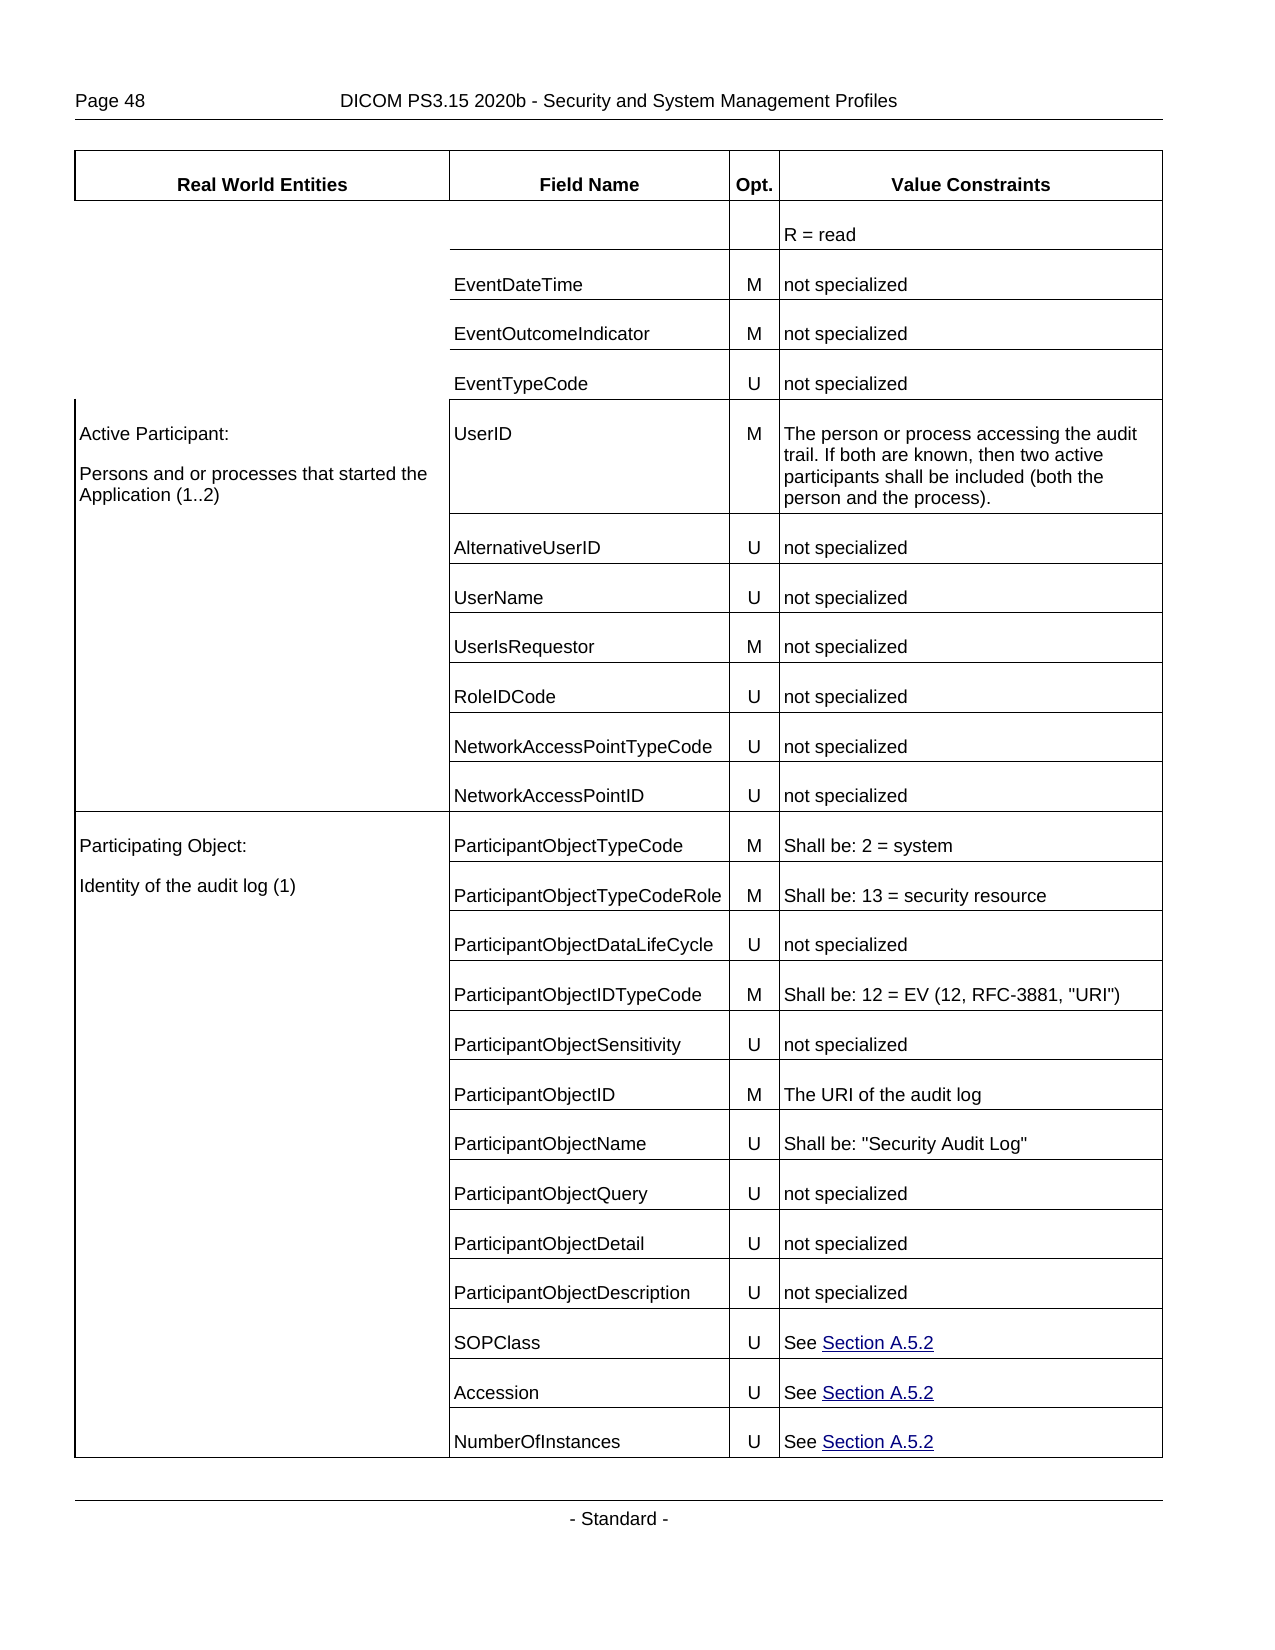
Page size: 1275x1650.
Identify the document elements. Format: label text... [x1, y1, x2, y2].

table_cell SOPClass [450, 1309, 729, 1357]
table_cell M [730, 1060, 779, 1109]
table_cell The URI of the audit log [780, 1060, 1162, 1109]
table_cell NetworkAccessPointID [450, 762, 729, 811]
table_cell EventOutcomeIndicator [450, 300, 729, 349]
table_cell U [730, 1259, 779, 1308]
table_cell U [730, 1011, 779, 1059]
table_cell M [730, 400, 779, 513]
table_cell See Section A.5.2 [780, 1359, 1162, 1407]
table_header Field Name [450, 151, 729, 200]
table_cell RoleIDCode [450, 663, 729, 712]
table_cell M [730, 250, 779, 299]
table_cell Shall be: "Security Audit Log" [780, 1110, 1162, 1159]
table_cell U [730, 350, 779, 398]
table_cell Shall be: 2 = system [780, 812, 1162, 861]
table_cell M [730, 300, 779, 349]
table_cell The person or process accessing the audit trail. If both are known, then two active participants shall be included (both the person and the process). [780, 400, 1162, 513]
table_cell M [730, 862, 779, 910]
table_cell ParticipantObjectID [450, 1060, 729, 1109]
table_cell ParticipantObjectTypeCode [450, 812, 729, 861]
table_cell U [730, 1408, 779, 1457]
table_cell not specialized [780, 762, 1162, 811]
table_cell See Section A.5.2 [780, 1408, 1162, 1457]
table_cell Active Participant: Persons and or processes that started the Application (1..2) [76, 399, 449, 811]
table_cell ParticipantObjectQuery [450, 1160, 729, 1208]
table_cell U [730, 1110, 779, 1159]
table_cell M [730, 961, 779, 1010]
table_cell Accession [450, 1359, 729, 1407]
table_header Value Constraints [780, 151, 1162, 200]
table_cell [450, 201, 729, 249]
table_cell R = read [780, 201, 1162, 249]
table_cell U [730, 713, 779, 761]
table_cell M [730, 812, 779, 861]
table_cell ParticipantObjectDescription [450, 1259, 729, 1308]
table_cell Shall be: 12 = EV (12, RFC-3881, "URI") [780, 961, 1162, 1010]
table_cell not specialized [780, 911, 1162, 960]
table_cell See Section A.5.2 [780, 1309, 1162, 1357]
table_cell not specialized [780, 1011, 1162, 1059]
table_cell [730, 201, 779, 249]
table_cell U [730, 1359, 779, 1407]
table_cell Shall be: 13 = security resource [780, 862, 1162, 910]
table_cell ParticipantObjectSensitivity [450, 1011, 729, 1059]
table_cell not specialized [780, 350, 1162, 398]
table_cell ParticipantObjectDataLifeCycle [450, 911, 729, 960]
table_header Real World Entities [76, 151, 449, 200]
table_cell M [730, 613, 779, 662]
table_cell U [730, 1160, 779, 1208]
table_cell U [730, 911, 779, 960]
table_cell EventDateTime [450, 250, 729, 299]
table_cell not specialized [780, 250, 1162, 299]
table_header Opt. [730, 151, 779, 200]
table_cell U [730, 1309, 779, 1357]
table_cell NetworkAccessPointTypeCode [450, 713, 729, 761]
table_cell not specialized [780, 713, 1162, 761]
table_cell U [730, 762, 779, 811]
table_cell ParticipantObjectTypeCodeRole [450, 862, 729, 910]
table_cell U [730, 514, 779, 562]
table_cell U [730, 1210, 779, 1258]
table_cell AlternativeUserID [450, 514, 729, 562]
table_cell ParticipantObjectIDTypeCode [450, 961, 729, 1010]
table_cell not specialized [780, 514, 1162, 562]
table_cell UserName [450, 564, 729, 612]
table_cell not specialized [780, 300, 1162, 349]
table_cell ParticipantObjectDetail [450, 1210, 729, 1258]
table_cell NumberOfInstances [450, 1408, 729, 1457]
table_cell U [730, 564, 779, 612]
table_cell not specialized [780, 613, 1162, 662]
table_cell not specialized [780, 663, 1162, 712]
table_cell not specialized [780, 1210, 1162, 1258]
table_cell U [730, 663, 779, 712]
table_cell not specialized [780, 1259, 1162, 1308]
table_cell not specialized [780, 564, 1162, 612]
table_cell UserIsRequestor [450, 613, 729, 662]
table_cell UserID [450, 400, 729, 513]
table_cell ParticipantObjectName [450, 1110, 729, 1159]
table_cell EventTypeCode [450, 350, 729, 398]
table_cell Participating Object: Identity of the audit log (1) [76, 812, 449, 1457]
table_cell not specialized [780, 1160, 1162, 1208]
